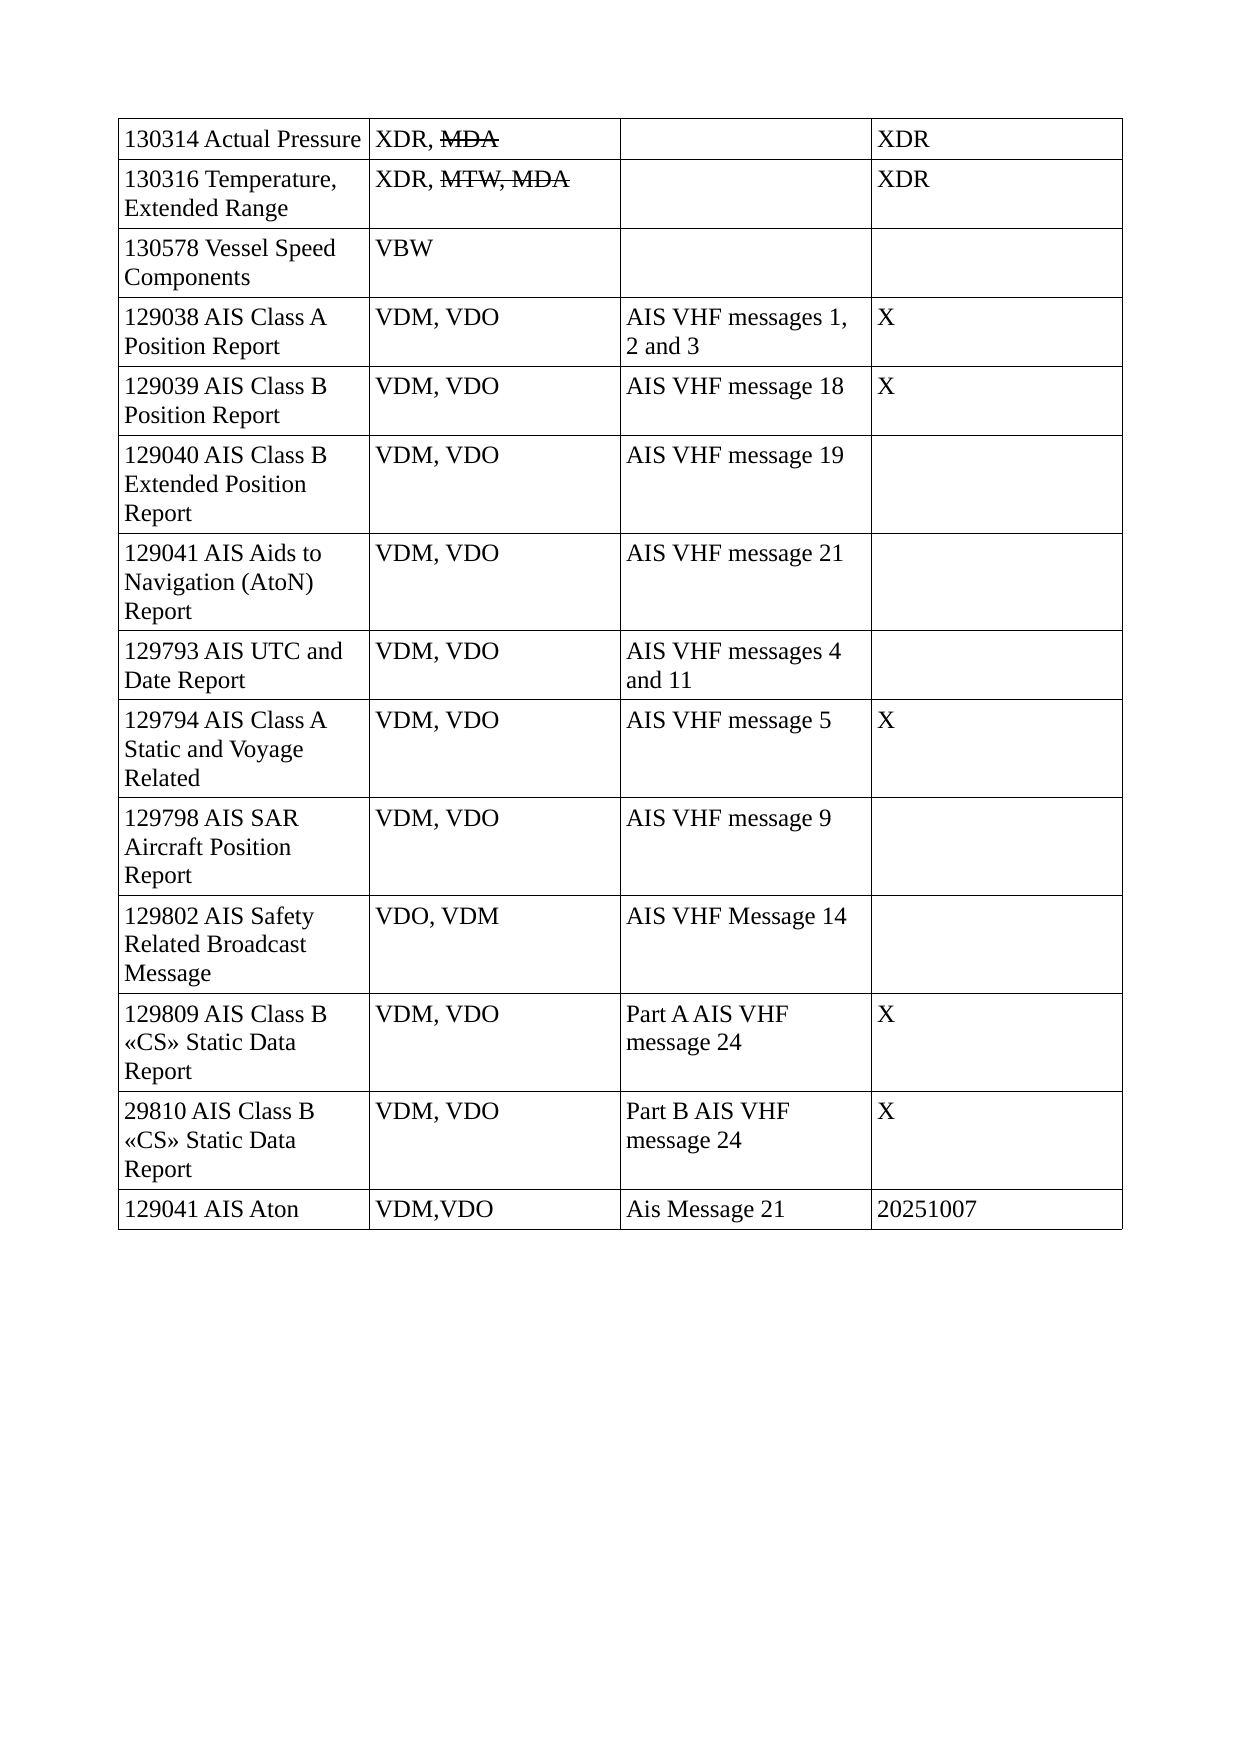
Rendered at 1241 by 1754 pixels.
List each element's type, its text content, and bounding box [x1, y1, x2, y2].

table_cell XDR, MTW, MDA [370, 160, 620, 227]
table_cell [872, 798, 1122, 895]
table_cell 130314 Actual Pressure [119, 119, 369, 158]
table_cell 129041 AIS Aton [119, 1190, 369, 1229]
table_cell AIS VHF message 19 [621, 436, 871, 532]
table_cell VDM, VDO [370, 436, 620, 532]
table_cell [872, 896, 1122, 993]
table_cell X [872, 700, 1122, 797]
table_cell X [872, 367, 1122, 435]
table_cell VDM, VDO [370, 700, 620, 797]
table_cell VDM, VDO [370, 798, 620, 895]
table_cell 129039 AIS Class B Position Report [119, 367, 369, 435]
table_cell 129794 AIS Class A Static and Voyage Related [119, 700, 369, 797]
table_cell Part A AIS VHF message 24 [621, 994, 871, 1091]
table_cell 129802 AIS Safety Related Broadcast Message [119, 896, 369, 993]
table_cell 129809 AIS Class B «CS» Static Data Report [119, 994, 369, 1091]
table_cell VDO, VDM [370, 896, 620, 993]
table_cell AIS VHF message 18 [621, 367, 871, 435]
table_cell VDM, VDO [370, 994, 620, 1091]
table_cell Part B AIS VHF message 24 [621, 1092, 871, 1188]
table_cell X [872, 298, 1122, 366]
table_cell VDM, VDO [370, 298, 620, 366]
table_cell 129038 AIS Class A Position Report [119, 298, 369, 366]
table_cell AIS VHF messages 4 and 11 [621, 631, 871, 699]
table_cell 130316 Temperature, Extended Range [119, 160, 369, 227]
table_cell [872, 534, 1122, 630]
table_cell Ais Message 21 [621, 1190, 871, 1229]
table_cell [872, 436, 1122, 532]
table_cell AIS VHF message 9 [621, 798, 871, 895]
table_cell XDR, MDA [370, 119, 620, 158]
table_cell 129040 AIS Class B Extended Position Report [119, 436, 369, 532]
table_cell VDM, VDO [370, 367, 620, 435]
table_cell 29810 AIS Class B «CS» Static Data Report [119, 1092, 369, 1188]
table_cell VBW [370, 229, 620, 297]
table_cell [621, 229, 871, 297]
table_cell 20251007 [872, 1190, 1122, 1229]
table_cell 129798 AIS SAR Aircraft Position Report [119, 798, 369, 895]
table_cell XDR [872, 160, 1122, 227]
table_cell AIS VHF message 5 [621, 700, 871, 797]
table_cell VDM, VDO [370, 1092, 620, 1188]
table_cell [872, 229, 1122, 297]
table_cell [621, 119, 871, 158]
table_cell [872, 631, 1122, 699]
table_cell X [872, 994, 1122, 1091]
table_cell VDM, VDO [370, 631, 620, 699]
table_cell [621, 160, 871, 227]
table_cell AIS VHF messages 1, 2 and 3 [621, 298, 871, 366]
table_cell 129793 AIS UTC and Date Report [119, 631, 369, 699]
table_cell X [872, 1092, 1122, 1188]
table_cell 129041 AIS Aids to Navigation (AtoN) Report [119, 534, 369, 630]
table_cell 130578 Vessel Speed Components [119, 229, 369, 297]
table_cell VDM, VDO [370, 534, 620, 630]
table_cell XDR [872, 119, 1122, 158]
table_cell VDM,VDO [370, 1190, 620, 1229]
table_cell AIS VHF Message 14 [621, 896, 871, 993]
table_cell AIS VHF message 21 [621, 534, 871, 630]
